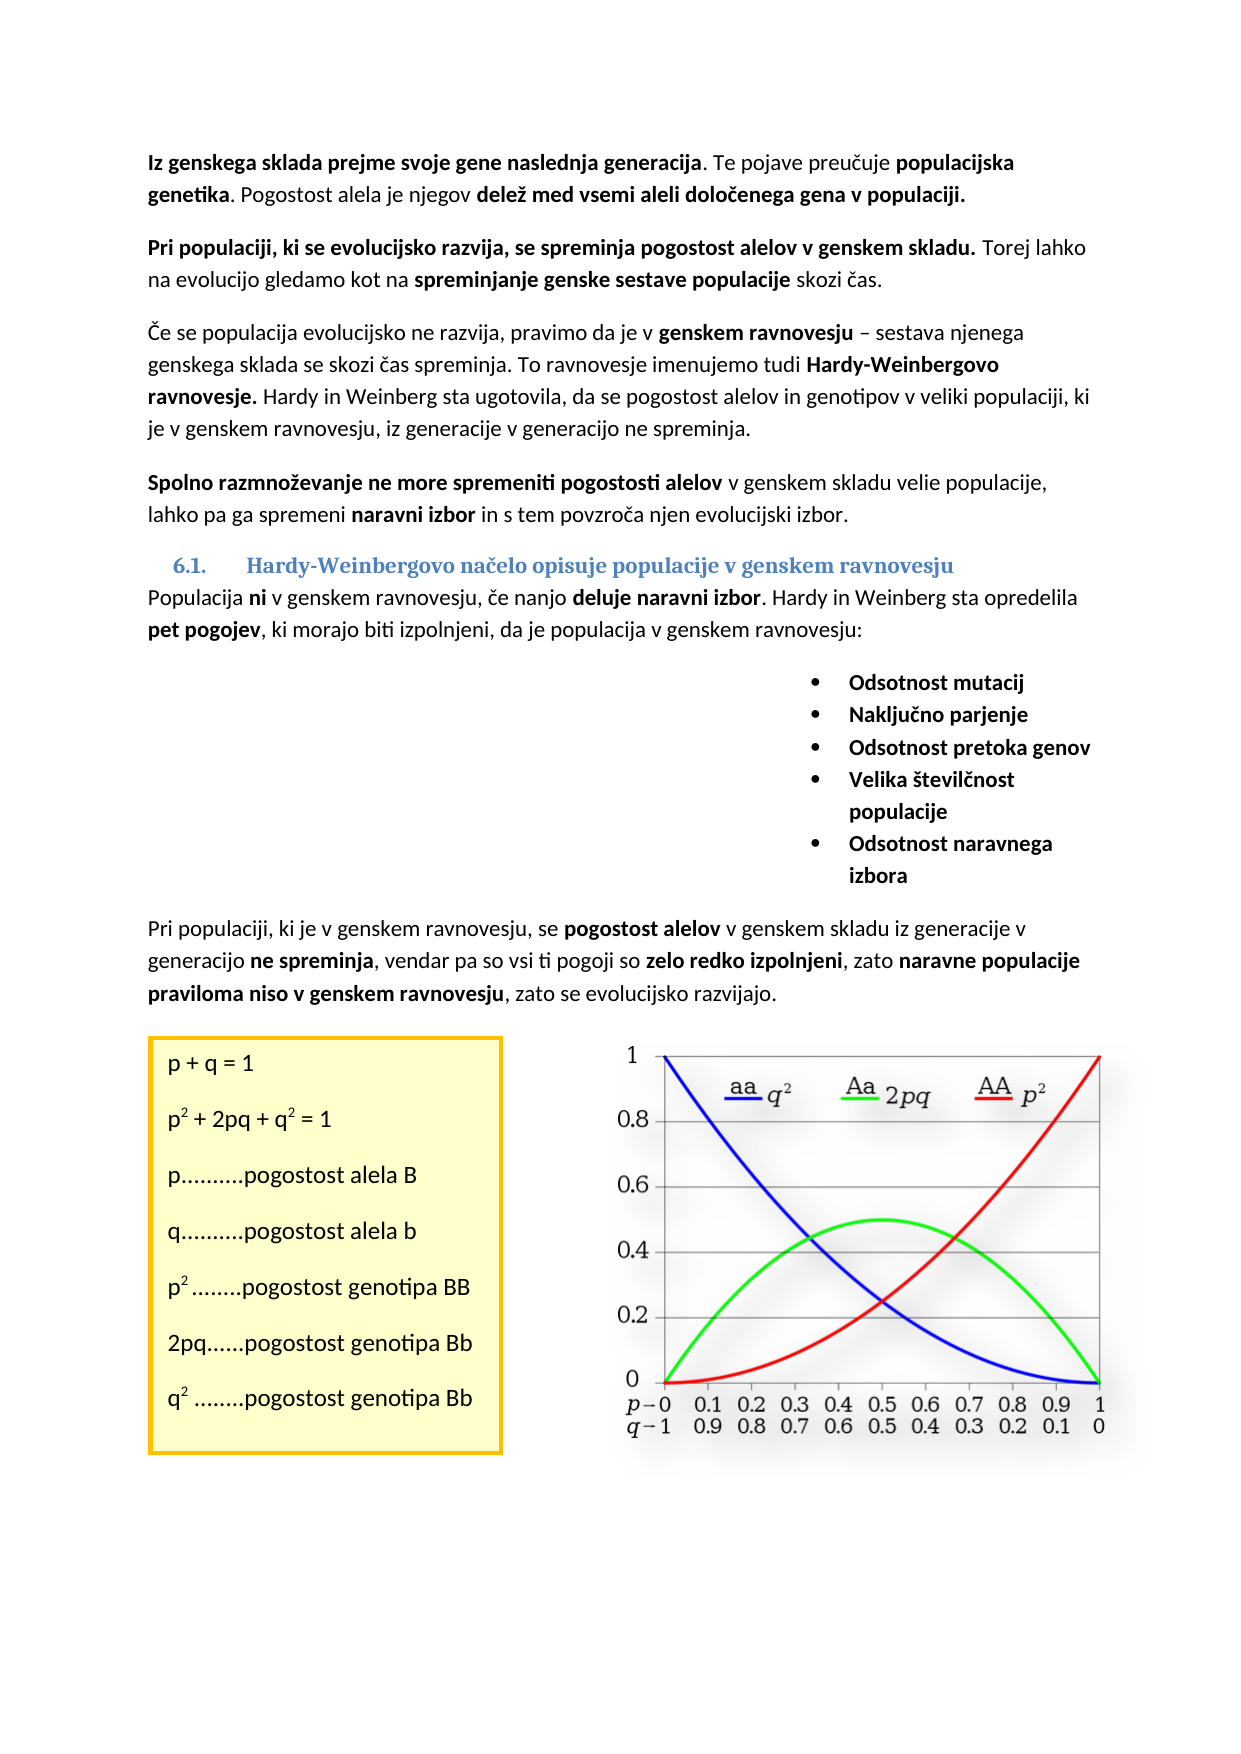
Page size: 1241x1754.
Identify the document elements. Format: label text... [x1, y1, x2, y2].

list Velika številčnost populacije [811, 765, 1093, 825]
text q2 ........pogostost genotipa Bb [167, 1383, 484, 1413]
subtitle 6.1. Hardy-Weinbergovo načelo opisuje populacije v genskem ravnovesju [148, 553, 1093, 579]
text Če se populacija evolucijsko ne razvija, pravimo da je v genskem ravnovesju – sestava njenega genskega sklada se skozi čas spreminja. To ravnovesje imenujemo tudi Hardy-Weinbergovo ravnovesje. Hardy in Weinberg sta ugotovila, da se pogostost alelov in genotipov v veliki populaciji, ki je v genskem ravnovesju, iz generacije v generacijo ne spreminja. [148, 318, 1093, 443]
text Pri populaciji, ki se evolucijsko razvija, se spreminja pogostost alelov v genskem skladu. Torej lahko na evolucijo gledamo kot na spreminjanje genske sestave populacije skozi čas. [148, 233, 1093, 293]
text q..........pogostost alela b [167, 1215, 484, 1246]
text Iz genskega sklada prejme svoje gene naslednja generacija. Te pojave preučuje populacijska genetika. Pogostost alela je njegov delež med vsemi aleli določenega gena v populaciji. [148, 148, 1093, 208]
list Naključno parjenje [811, 700, 1093, 728]
list Odsotnost naravnega izbora [811, 829, 1093, 889]
text p2 + 2pq + q2 = 1 [167, 1103, 484, 1134]
text p + q = 1 [167, 1048, 484, 1078]
text Spolno razmnoževanje ne more spremeniti pogostosti alelov v genskem skladu velie populacije, lahko pa ga spremeni naravni izbor in s tem povzroča njen evolucijski izbor. [148, 468, 1093, 528]
text Pri populaciji, ki je v genskem ravnovesju, se pogostost alelov v genskem skladu iz generacije v generacijo ne spreminja, vendar pa so vsi ti pogoji so zelo redko izpolnjeni, zato naravne populacije praviloma niso v genskem ravnovesju, zato se evolucijsko razvijajo. [148, 914, 1093, 1007]
text Populacija ni v genskem ravnovesju, če nanjo deluje naravni izbor. Hardy in Weinberg sta opredelila pet pogojev, ki morajo biti izpolnjeni, da je populacija v genskem ravnovesju: [148, 583, 1093, 643]
list Odsotnost pretoka genov [811, 733, 1093, 761]
picture [611, 1043, 1150, 1479]
text p2 ........pogostost genotipa BB [167, 1271, 484, 1301]
text 2pq......pogostost genotipa Bb [167, 1327, 484, 1357]
text p..........pogostost alela B [167, 1159, 484, 1190]
list Odsotnost mutacij [811, 668, 1093, 696]
